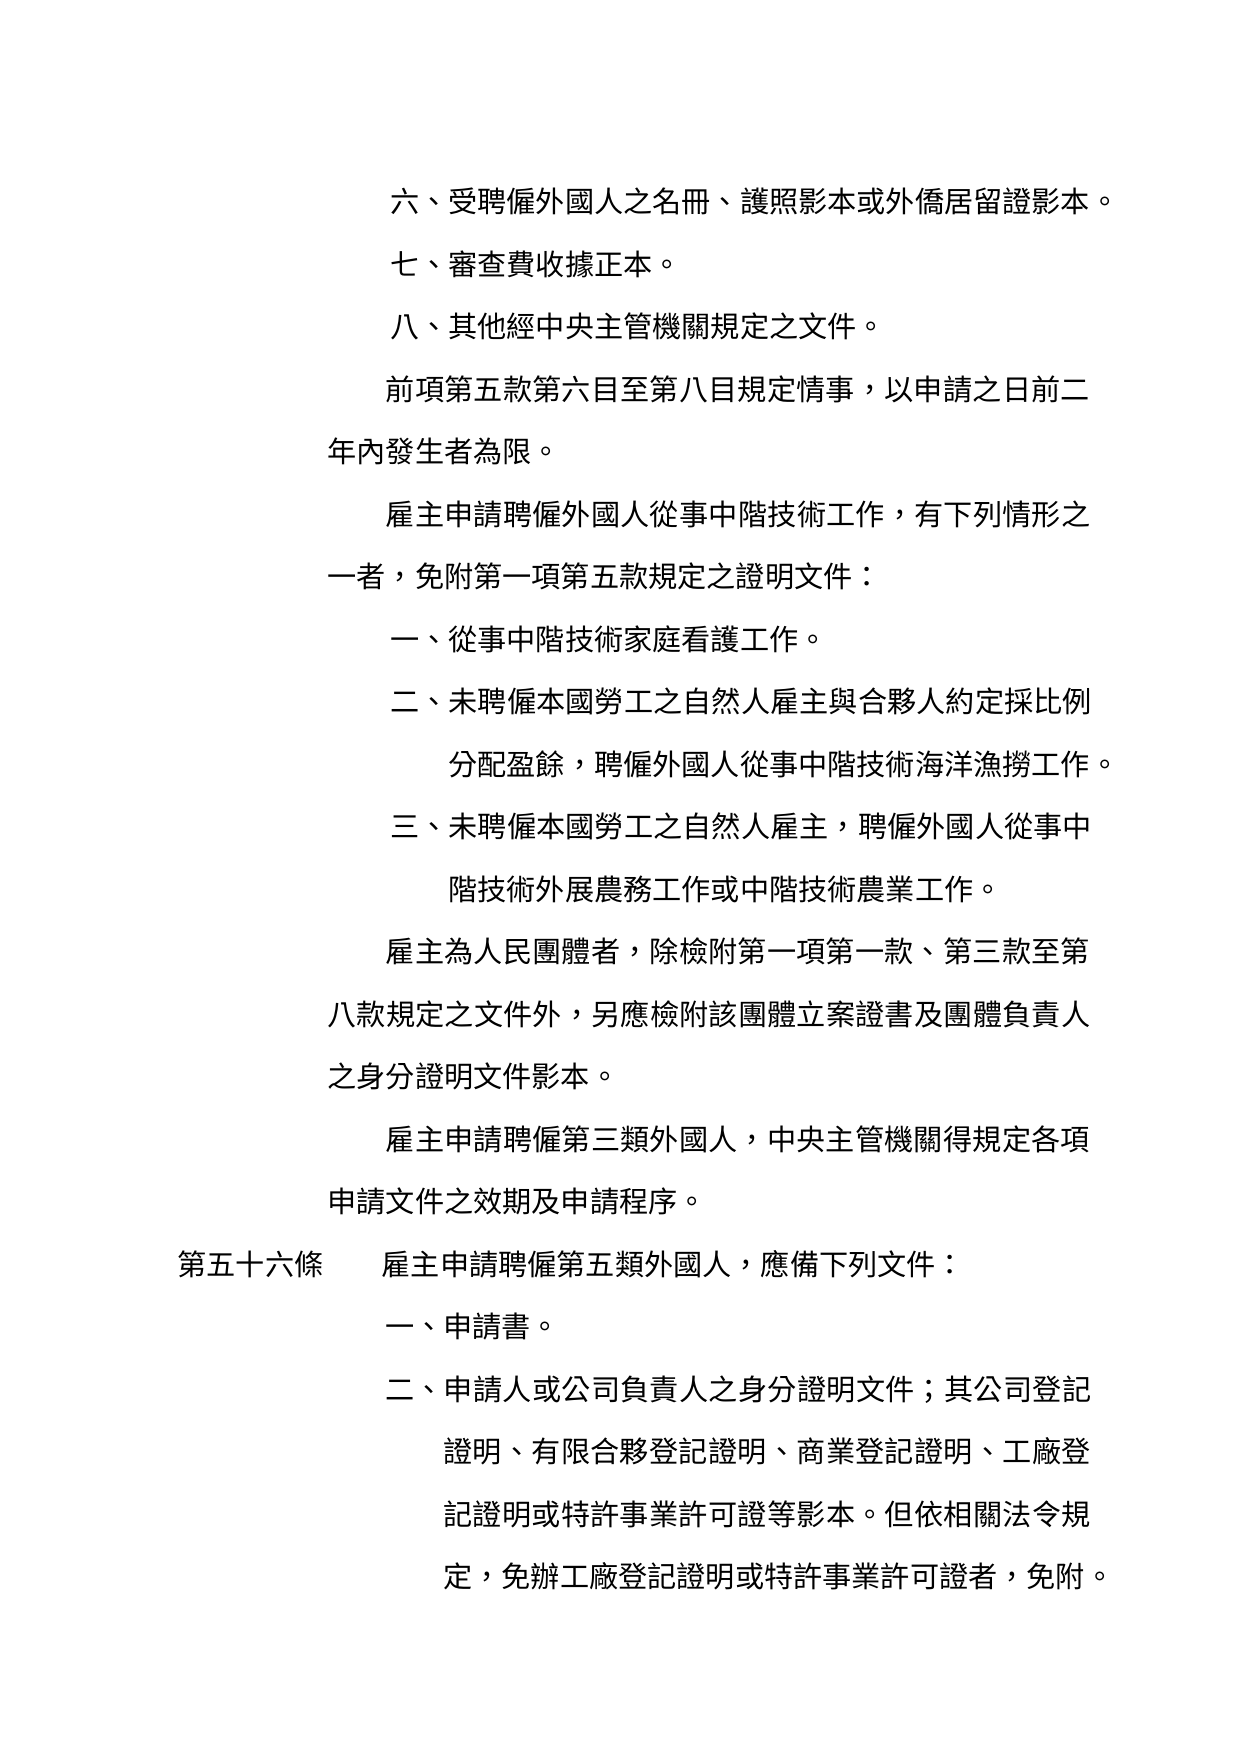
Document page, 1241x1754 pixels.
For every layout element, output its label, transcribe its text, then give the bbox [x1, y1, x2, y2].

text 二、未聘僱本國勞工之自然人雇主與合夥人約定採比例分配盈餘，聘僱外國人從事中階技術海洋漁撈工作。 [390, 658, 1092, 783]
text 七、審查費收據正本。 [390, 221, 1092, 283]
text 前項第五款第六目至第八目規定情事，以申請之日前二年內發生者為限。 [327, 346, 1092, 471]
text 六、受聘僱外國人之名冊、護照影本或外僑居留證影本。 [390, 158, 1092, 221]
text 一、從事中階技術家庭看護工作。 [390, 596, 1092, 658]
text 雇主申請聘僱外國人從事中階技術工作，有下列情形之一者，免附第一項第五款規定之證明文件： [327, 471, 1092, 596]
text 一、申請書。 [385, 1283, 1092, 1346]
text 第五十六條 雇主申請聘僱第五類外國人，應備下列文件： [177, 1221, 1092, 1283]
text 二、申請人或公司負責人之身分證明文件；其公司登記證明、有限合夥登記證明、商業登記證明、工廠登記證明或特許事業許可證等影本。但依相關法令規定，免辦工廠登記證明或特許事業許可證者，免附。 [385, 1346, 1092, 1596]
text 三、未聘僱本國勞工之自然人雇主，聘僱外國人從事中階技術外展農務工作或中階技術農業工作。 [390, 783, 1092, 908]
text 八、其他經中央主管機關規定之文件。 [390, 283, 1092, 346]
text 雇主申請聘僱第三類外國人，中央主管機關得規定各項申請文件之效期及申請程序。 [327, 1096, 1092, 1221]
text 雇主為人民團體者，除檢附第一項第一款、第三款至第八款規定之文件外，另應檢附該團體立案證書及團體負責人之身分證明文件影本。 [327, 908, 1092, 1096]
